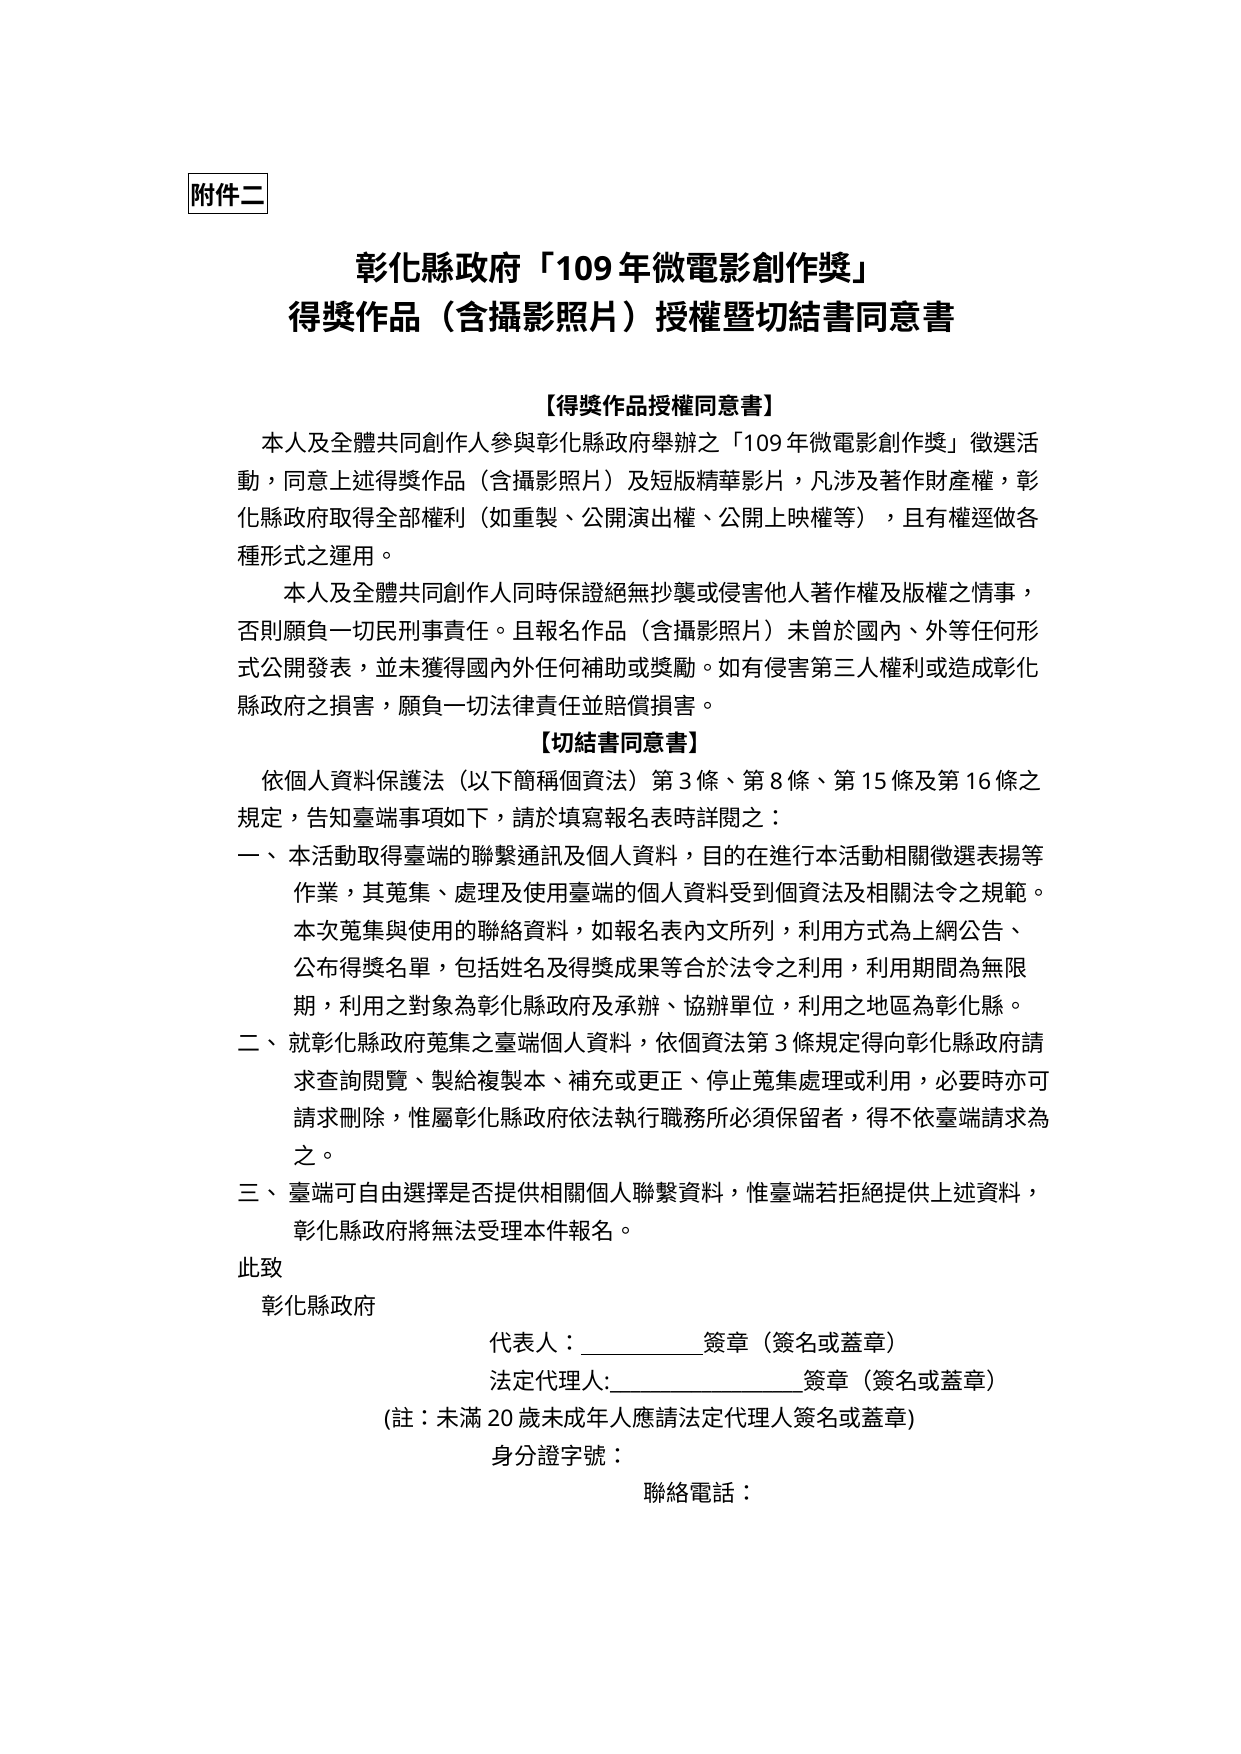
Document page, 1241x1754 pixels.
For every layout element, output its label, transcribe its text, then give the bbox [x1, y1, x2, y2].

list 此致 [237, 1247, 1053, 1284]
list 彰化縣政府 [237, 1284, 1053, 1322]
text 彰化縣政府「109年微電影創作獎」 [187, 242, 1053, 290]
subtitle 附件二 [187, 156, 1108, 231]
list 一、 本活動取得臺端的聯繫通訊及個人資料，目的在進行本活動相關徵選表揚等 作業，其蒐集、處理及使用臺端的個人資料受到個資法及相關法令之規範。 本次蒐集與使用的聯絡資料，如報名表內文所列，利用方式為上網公告、 公布得獎名單，包括姓名及得獎成果等合於法令之利用，利用期間為無限 期，利用之對象為彰化縣政府及承辦、協辦單位，利用之地區為彰化縣。 [237, 834, 1053, 1022]
list 身分證字號： [312, 1434, 1053, 1472]
list 依個人資料保護法（以下簡稱個資法）第3條、第8條、第15條及第16條之規定，告知臺端事項如下，請於填寫報名表時詳閱之： [237, 759, 1053, 834]
list 聯絡電話： [312, 1472, 1053, 1509]
list 【切結書同意書】 [237, 722, 1053, 759]
list 三、 臺端可自由選擇是否提供相關個人聯繫資料，惟臺端若拒絕提供上述資料， 彰化縣政府將無法受理本件報名。 [237, 1172, 1053, 1247]
list 代表人： 簽章（簽名或蓋章） [237, 1322, 1053, 1359]
list (註：未滿20歲未成年人應請法定代理人簽名或蓋章) [312, 1397, 1053, 1434]
list 本人及全體共同創作人同時保證絕無抄襲或侵害他人著作權及版權之情事，否則願負一切民刑事責任。且報名作品（含攝影照片）未曾於國內、外等任何形式公開發表，並未獲得國內外任何補助或獎勵。如有侵害第三人權利或造成彰化縣政府之損害，願負一切法律責任並賠償損害。 [237, 572, 1053, 722]
list 本人及全體共同創作人參與彰化縣政府舉辦之「109年微電影創作獎」徵選活動，同意上述得獎作品（含攝影照片）及短版精華影片，凡涉及著作財產權，彰化縣政府取得全部權利（如重製、公開演出權、公開上映權等），且有權逕做各種形式之運用。 [237, 422, 1053, 572]
text 得獎作品（含攝影照片）授權暨切結書同意書 [143, 290, 1100, 339]
list 法定代理人:___________________簽章（簽名或蓋章） [237, 1359, 1053, 1397]
list 二、 就彰化縣政府蒐集之臺端個人資料，依個資法第3條規定得向彰化縣政府請 求查詢閱覽、製給複製本、補充或更正、停止蒐集處理或利用，必要時亦可 請求刪除，惟屬彰化縣政府依法執行職務所必須保留者，得不依臺端請求為 之。 [237, 1022, 1053, 1172]
list 【得獎作品授權同意書】 [237, 384, 1053, 422]
